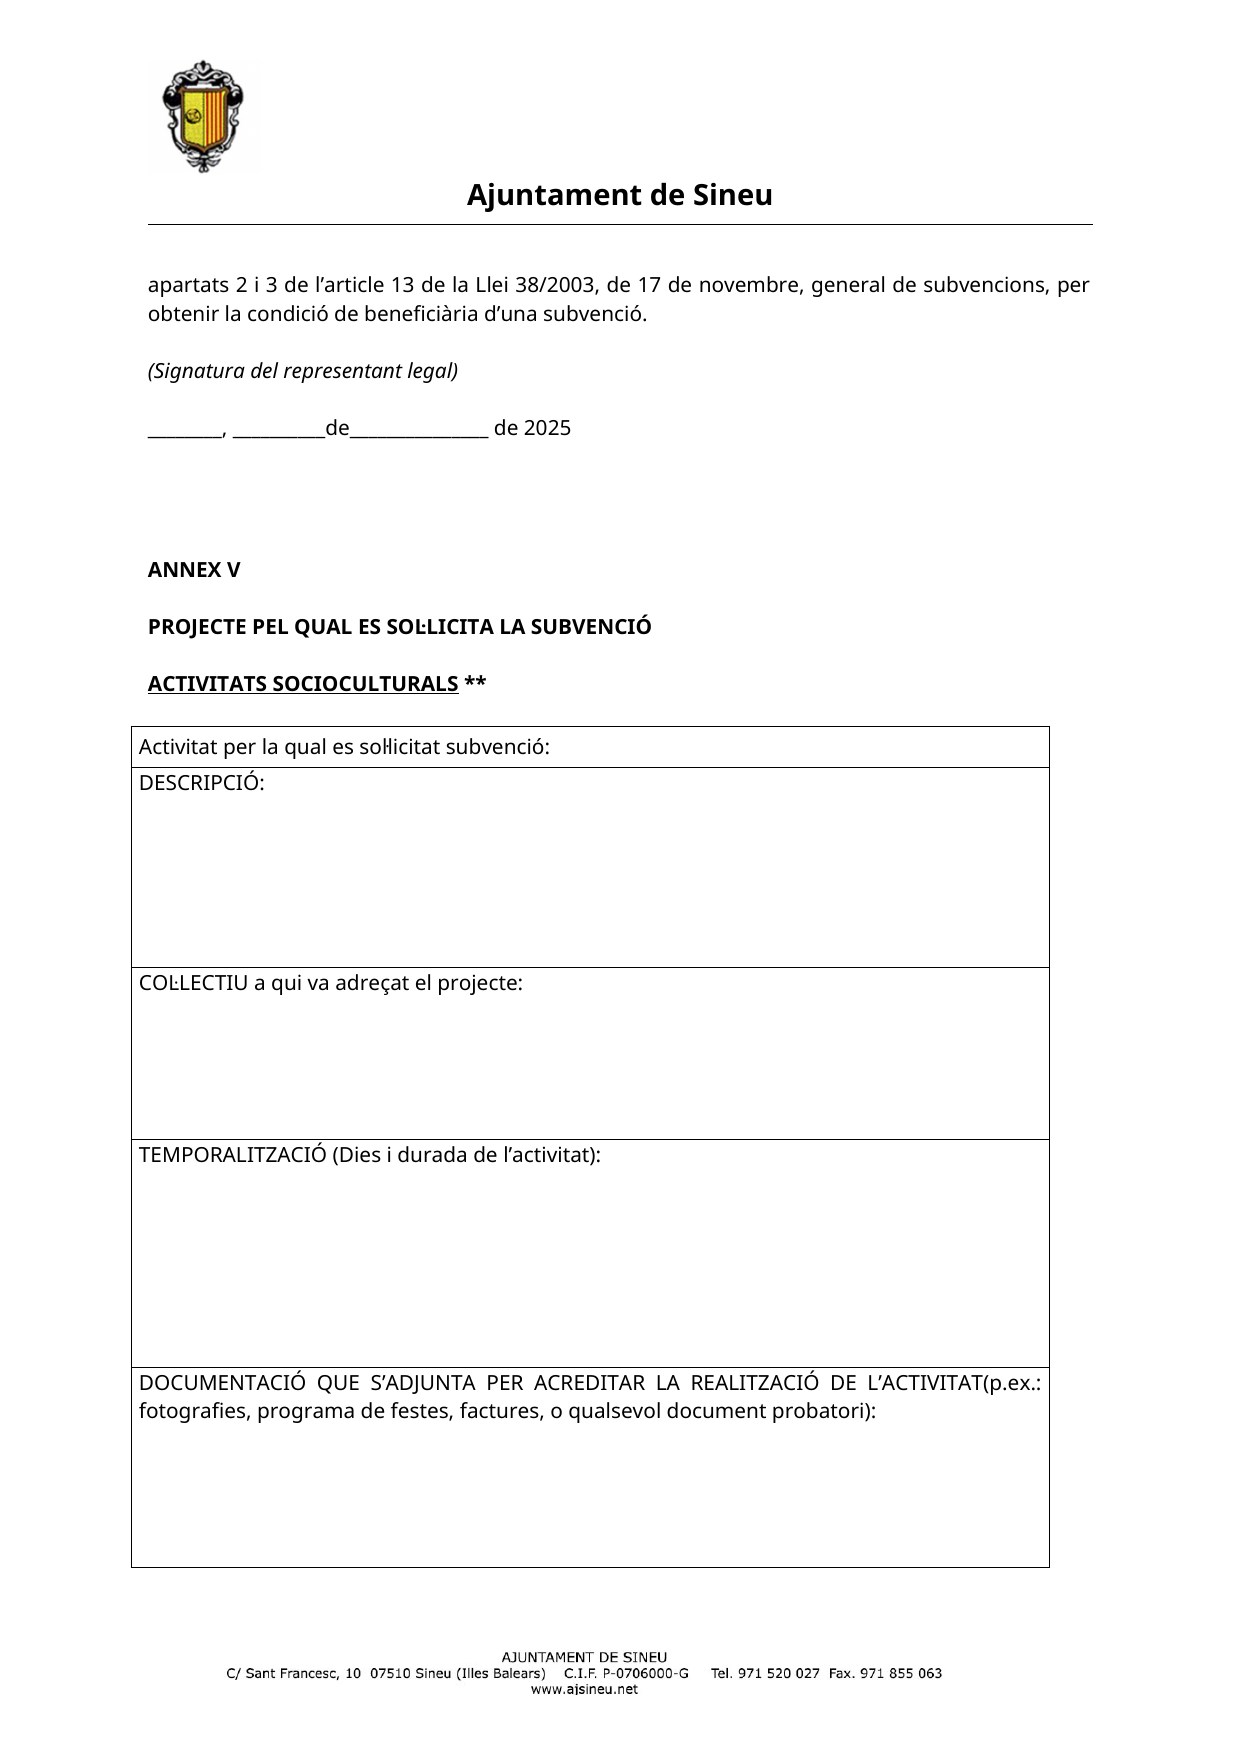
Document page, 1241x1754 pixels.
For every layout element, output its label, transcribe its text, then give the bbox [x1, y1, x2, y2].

text ACTIVITATS SOCIOCULTURALS ** [148, 669, 1093, 697]
table_cell COL·LECTIU a qui va adreçat el projecte: [132, 968, 1049, 1139]
table_cell TEMPORALITZACIÓ (Dies i durada de l’activitat): [132, 1140, 1049, 1367]
picture [147, 59, 263, 174]
text ANNEX V [148, 555, 1093, 583]
table_cell DESCRIPCIÓ: [132, 768, 1049, 967]
text (Signatura del representant legal) [148, 356, 1093, 384]
text apartats 2 i 3 de l’article 13 de la Llei 38/2003, de 17 de novembre, general de subvencions, per obtenir la condició de beneficiària d’una subvenció. [148, 271, 1093, 327]
text ________, __________de_______________ de 2025 [148, 413, 1093, 441]
table_cell DOCUMENTACIÓ QUE S’ADJUNTA PER ACREDITAR LA REALITZACIÓ DE L’ACTIVITAT(p.ex.: fotografies, programa de festes, factures, o qualsevol document probatori): [132, 1368, 1049, 1567]
picture [148, 1650, 1033, 1695]
table_header Activitat per la qual es sol·licitat subvenció: [132, 727, 1049, 767]
text PROJECTE PEL QUAL ES SOL·LICITA LA SUBVENCIÓ [148, 612, 1093, 640]
